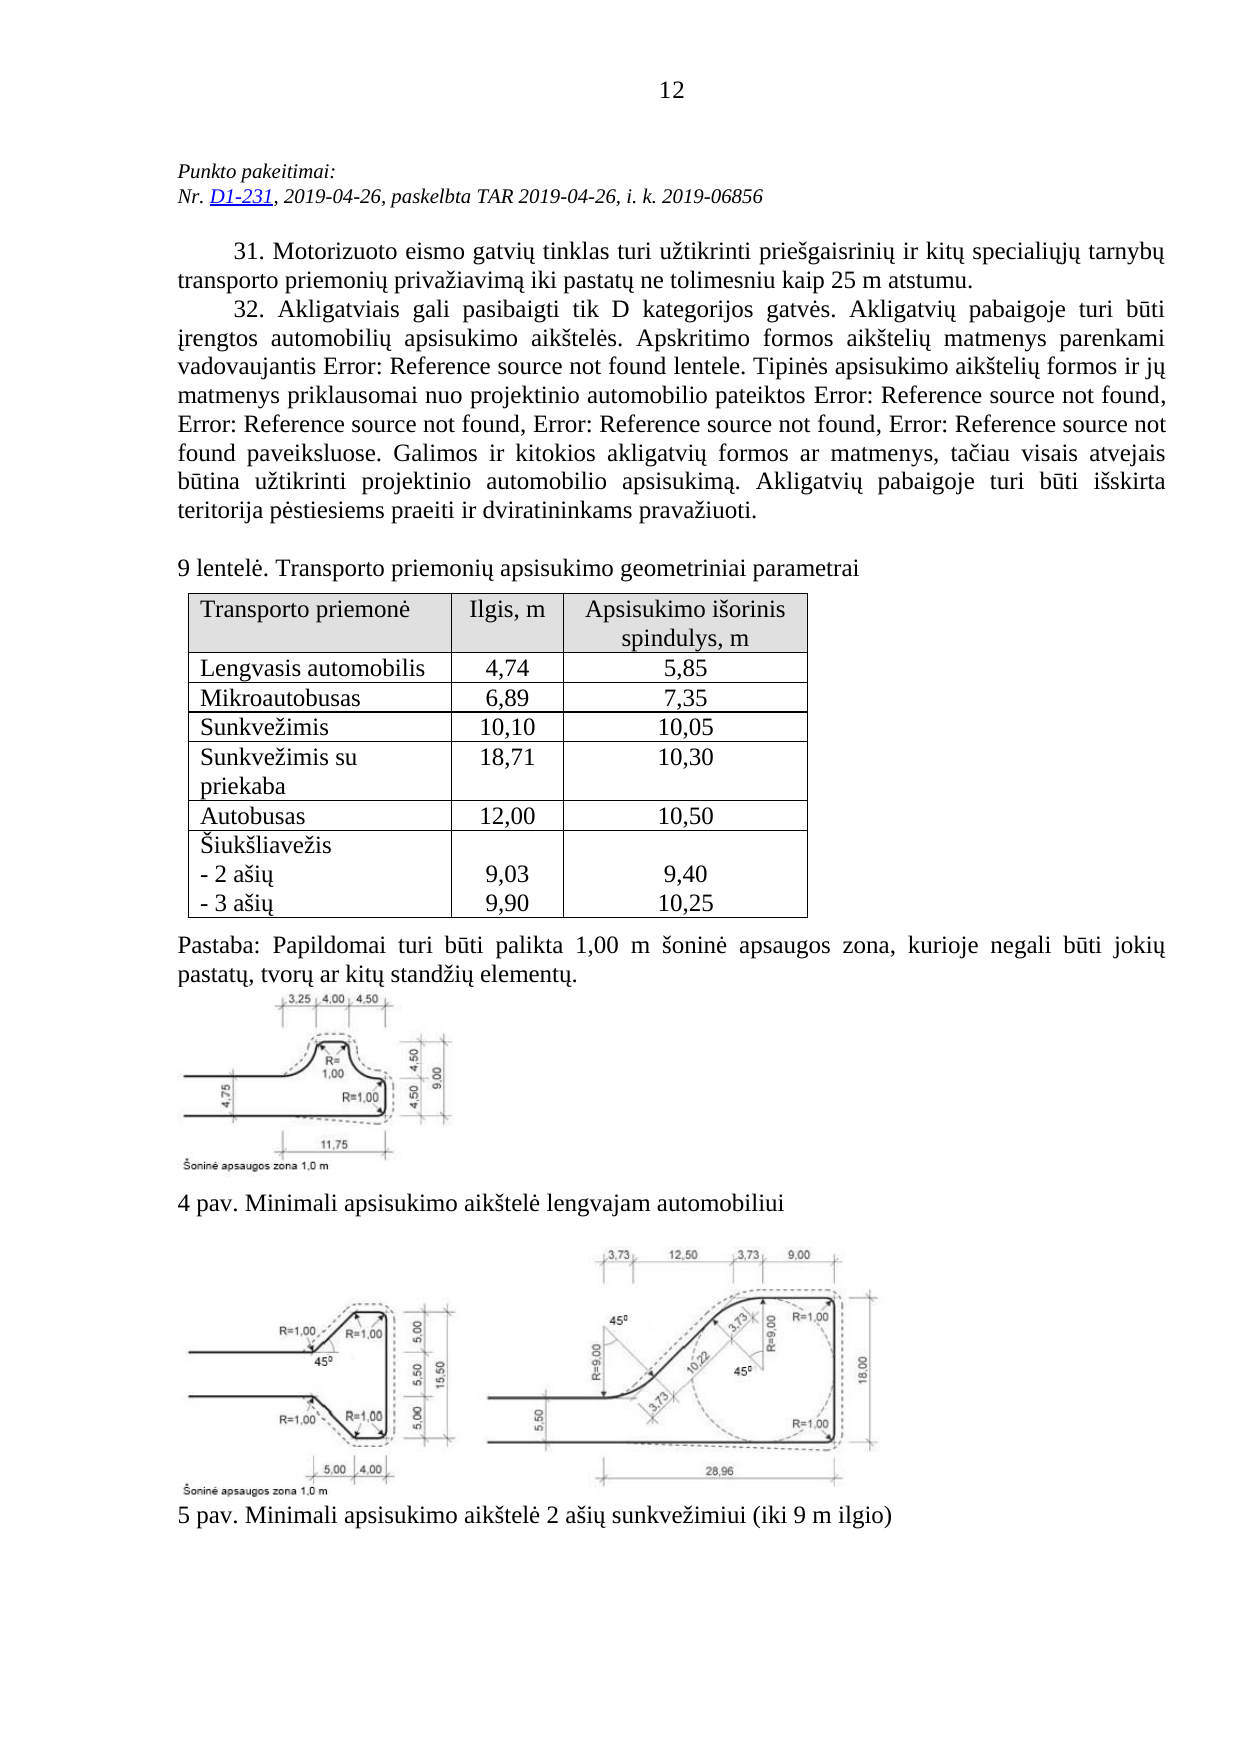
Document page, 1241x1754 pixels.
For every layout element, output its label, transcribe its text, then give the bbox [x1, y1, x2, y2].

table_cell 10,30 [564, 742, 807, 800]
text Punkto pakeitimai: [177, 159, 1166, 183]
text 9 lentelė. Transporto priemonių apsisukimo geometriniai parametrai [177, 553, 1166, 581]
table_header Ilgis, m [452, 594, 563, 652]
table_cell 18,71 [452, 742, 563, 800]
table_cell 5,85 [564, 653, 807, 682]
text 32. Akligatviais gali pasibaigti tik D kategorijos gatvės. Akligatvių pabaigoje turi būti įrengtos automobilių apsisukimo aikštelės. Apskritimo formos aikštelių matmenys parenkami vadovaujantis 9 lentele. Tipinės apsisukimo aikštelių formos ir jų matmenys priklausomai nuo projektinio automobilio pateiktos 4, 5, 6, 7 paveiksluose. Galimos ir kitokios akligatvių formos ar matmenys, tačiau visais atvejais būtina užtikrinti projektinio automobilio apsisukimą. Akligatvių pabaigoje turi būti išskirta teritorija pėstiesiems praeiti ir dviratininkams pravažiuoti. [177, 294, 1166, 524]
text 4 pav. Minimali apsisukimo aikštelė lengvajam automobiliui [177, 1188, 1166, 1217]
table_cell 9,40 10,25 [564, 831, 807, 917]
table_header Apsisukimo išorinis spindulys, m [564, 594, 807, 652]
table_cell 10,05 [564, 713, 807, 741]
table_cell Mikroautobusas [189, 683, 451, 711]
table_cell 9,03 9,90 [452, 831, 563, 917]
table_cell 7,35 [564, 683, 807, 711]
table_cell Lengvasis automobilis [189, 653, 451, 682]
table_cell Sunkvežimis su priekaba [189, 742, 451, 800]
table_cell 6,89 [452, 683, 563, 711]
table_cell 12,00 [452, 801, 563, 829]
table_cell Sunkvežimis [189, 713, 451, 741]
text 31. Motorizuoto eismo gatvių tinklas turi užtikrinti priešgaisrinių ir kitų specialiųjų tarnybų transporto priemonių privažiavimą iki pastatų ne tolimesniu kaip 25 m atstumu. [177, 236, 1166, 294]
table_header Transporto priemonė [189, 594, 451, 652]
table_cell 4,74 [452, 653, 563, 682]
table_cell 10,50 [564, 801, 807, 829]
text 5 pav. Minimali apsisukimo aikštelė 2 ašių sunkvežimiui (iki 9 m ilgio) [177, 1501, 1166, 1529]
table_cell Autobusas [189, 801, 451, 829]
text Pastaba: Papildomai turi būti palikta 1,00 m šoninė apsaugos zona, kurioje negali būti jokių pastatų, tvorų ar kitų standžių elementų. [177, 930, 1166, 987]
table_cell Šiukšliavežis - 2 ašių - 3 ašių [189, 831, 451, 917]
text Nr. D1-231, 2019-04-26, paskelbta TAR 2019-04-26, i. k. 2019-06856 [177, 183, 1166, 208]
table_cell 10,10 [452, 713, 563, 741]
